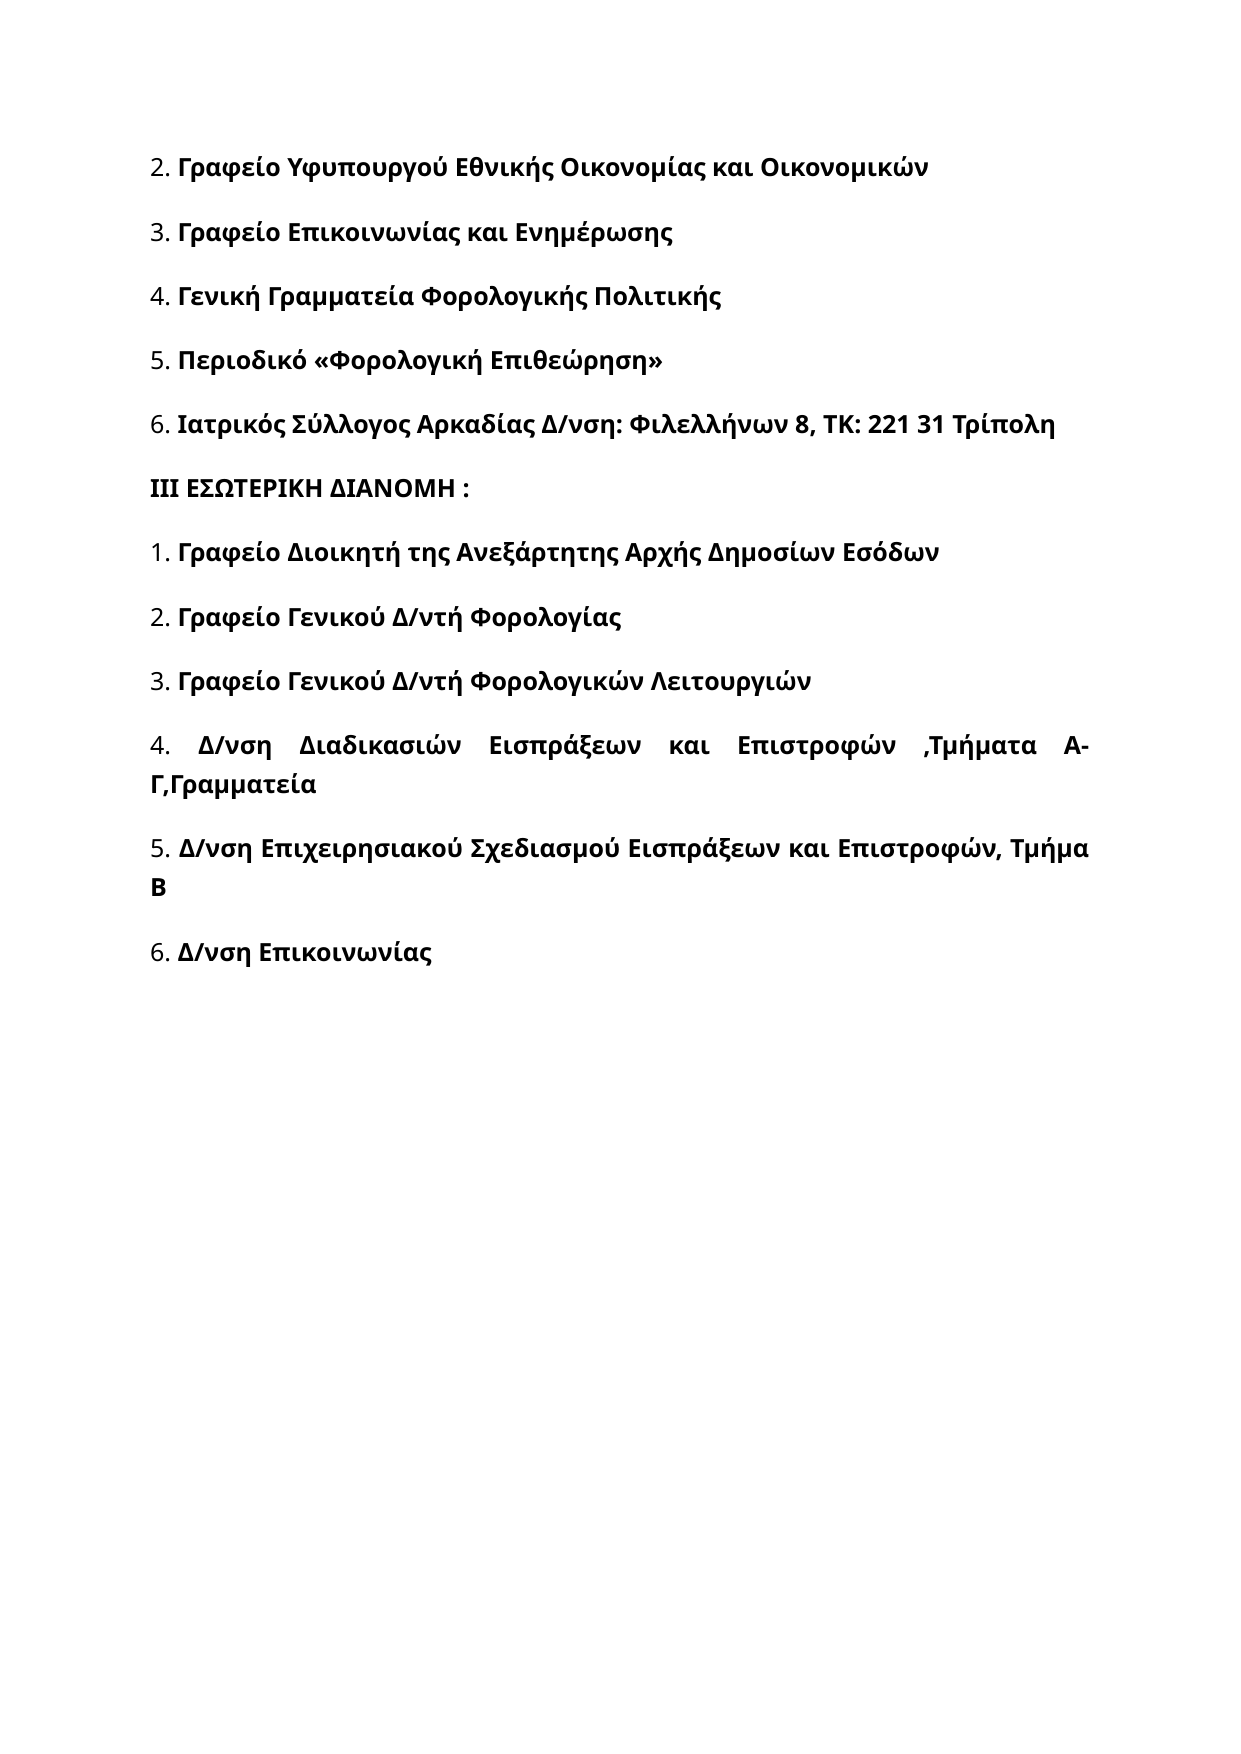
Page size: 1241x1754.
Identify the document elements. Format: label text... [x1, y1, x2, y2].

text 3. Γραφείο Γενικού Δ/ντή Φορολογικών Λειτουργιών [150, 663, 1090, 697]
text 2. Γραφείο Γενικού Δ/ντή Φορολογίας [150, 599, 1090, 633]
text ΙΙΙ ΕΣΩΤΕΡΙΚΗ ΔΙΑΝΟΜΗ : [150, 471, 1090, 505]
text 5. Περιοδικό «Φορολογική Επιθεώρηση» [150, 342, 1090, 377]
text 6. Ιατρικός Σύλλογος Αρκαδίας Δ/νση: Φιλελλήνων 8, ΤΚ: 221 31 Τρίπολη [150, 407, 1090, 441]
text 6. Δ/νση Επικοινωνίας [150, 934, 1090, 968]
text 4. Γενική Γραμματεία Φορολογικής Πολιτικής [150, 278, 1090, 312]
text 4. Δ/νση Διαδικασιών Εισπράξεων και Επιστροφών ,Τμήματα Α-Γ,Γραμματεία [150, 727, 1090, 801]
text 1. Γραφείο Διοικητή της Ανεξάρτητης Αρχής Δημοσίων Εσόδων [150, 535, 1090, 569]
text 3. Γραφείο Επικοινωνίας και Ενημέρωσης [150, 214, 1090, 248]
text 5. Δ/νση Επιχειρησιακού Σχεδιασμού Εισπράξεων και Επιστροφών, Τμήμα Β [150, 831, 1090, 904]
text 2. Γραφείο Υφυπουργού Εθνικής Οικονομίας και Οικονομικών [150, 150, 1090, 184]
